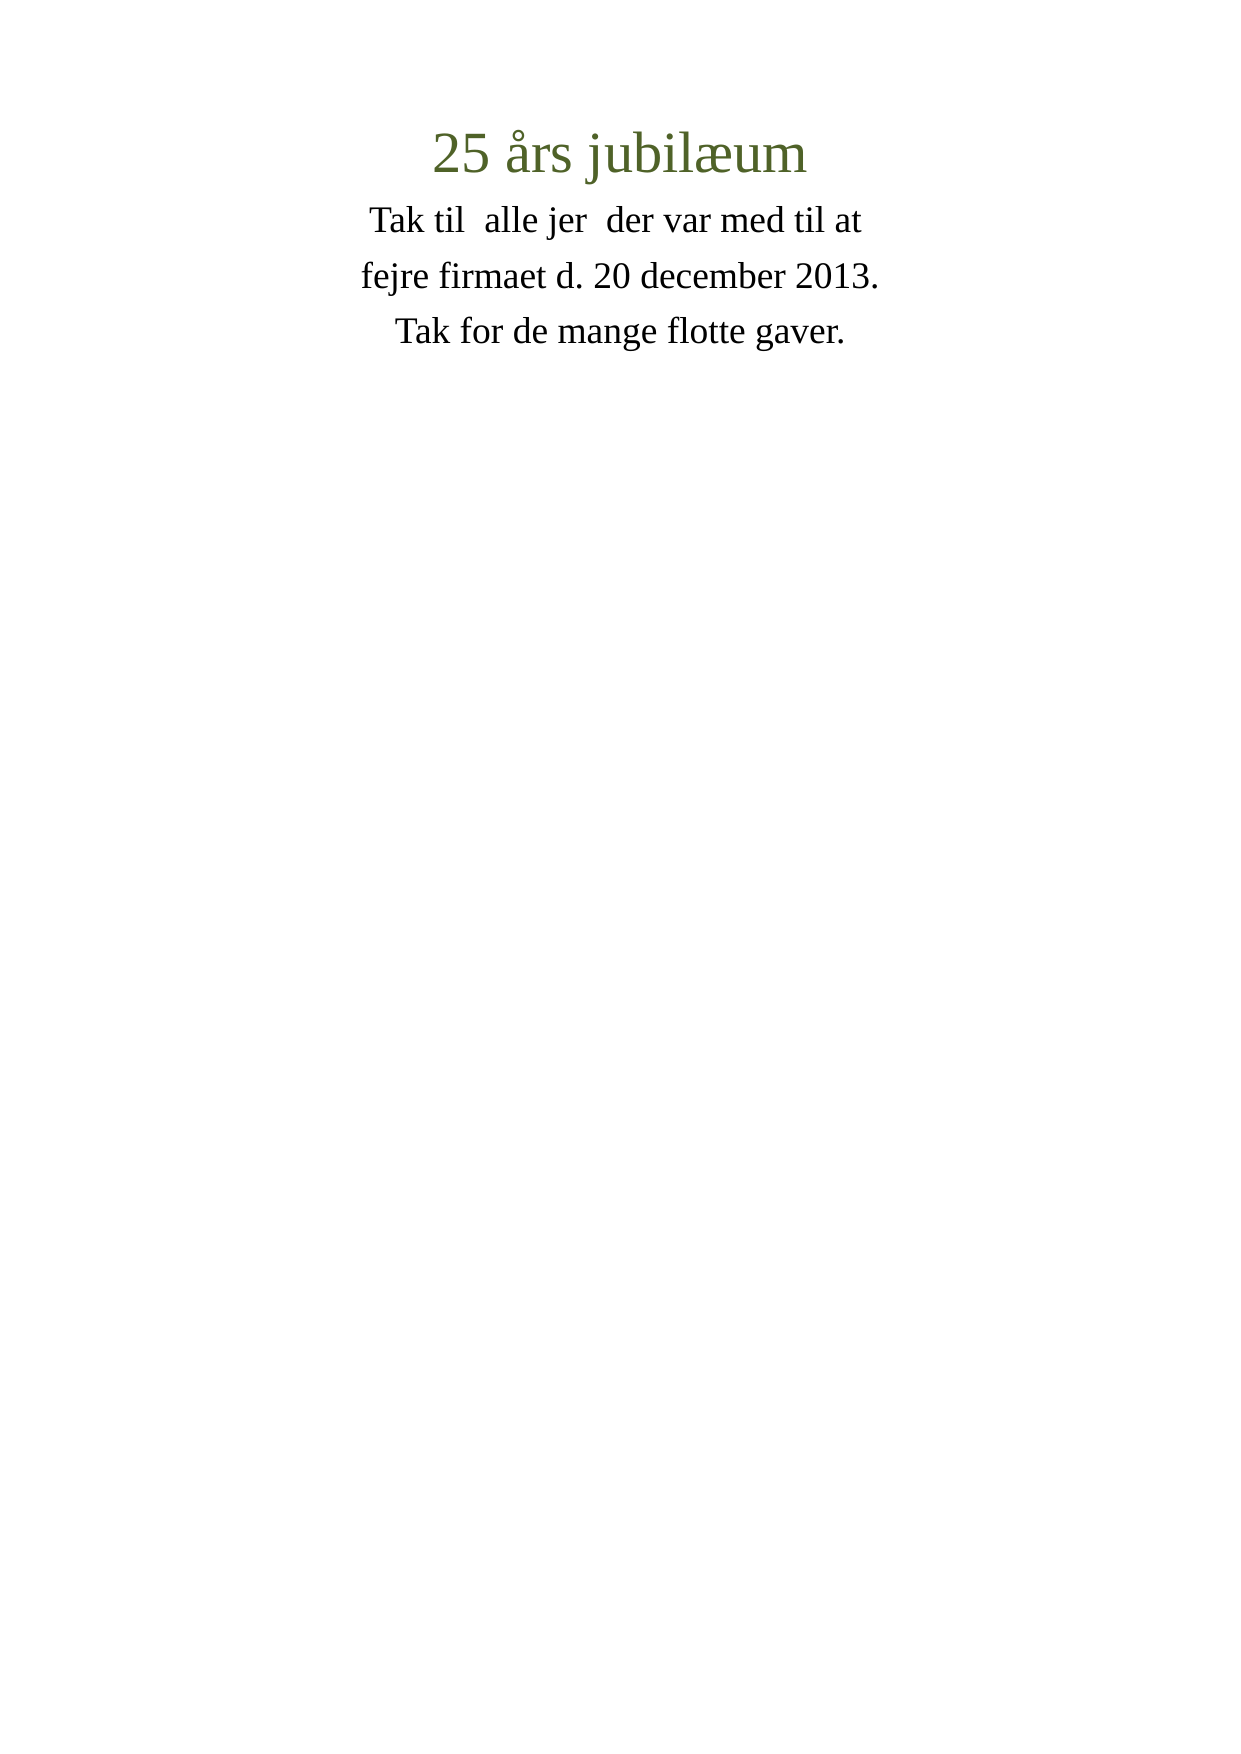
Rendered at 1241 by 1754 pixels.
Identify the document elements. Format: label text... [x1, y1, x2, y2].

text 25 års jubilæum [118, 118, 1122, 185]
text Tak for de mange flotte gaver. [118, 309, 1122, 352]
text fejre firmaet d. 20 december 2013. [118, 253, 1122, 296]
text Tak til alle jer der var med til at [118, 198, 1122, 241]
